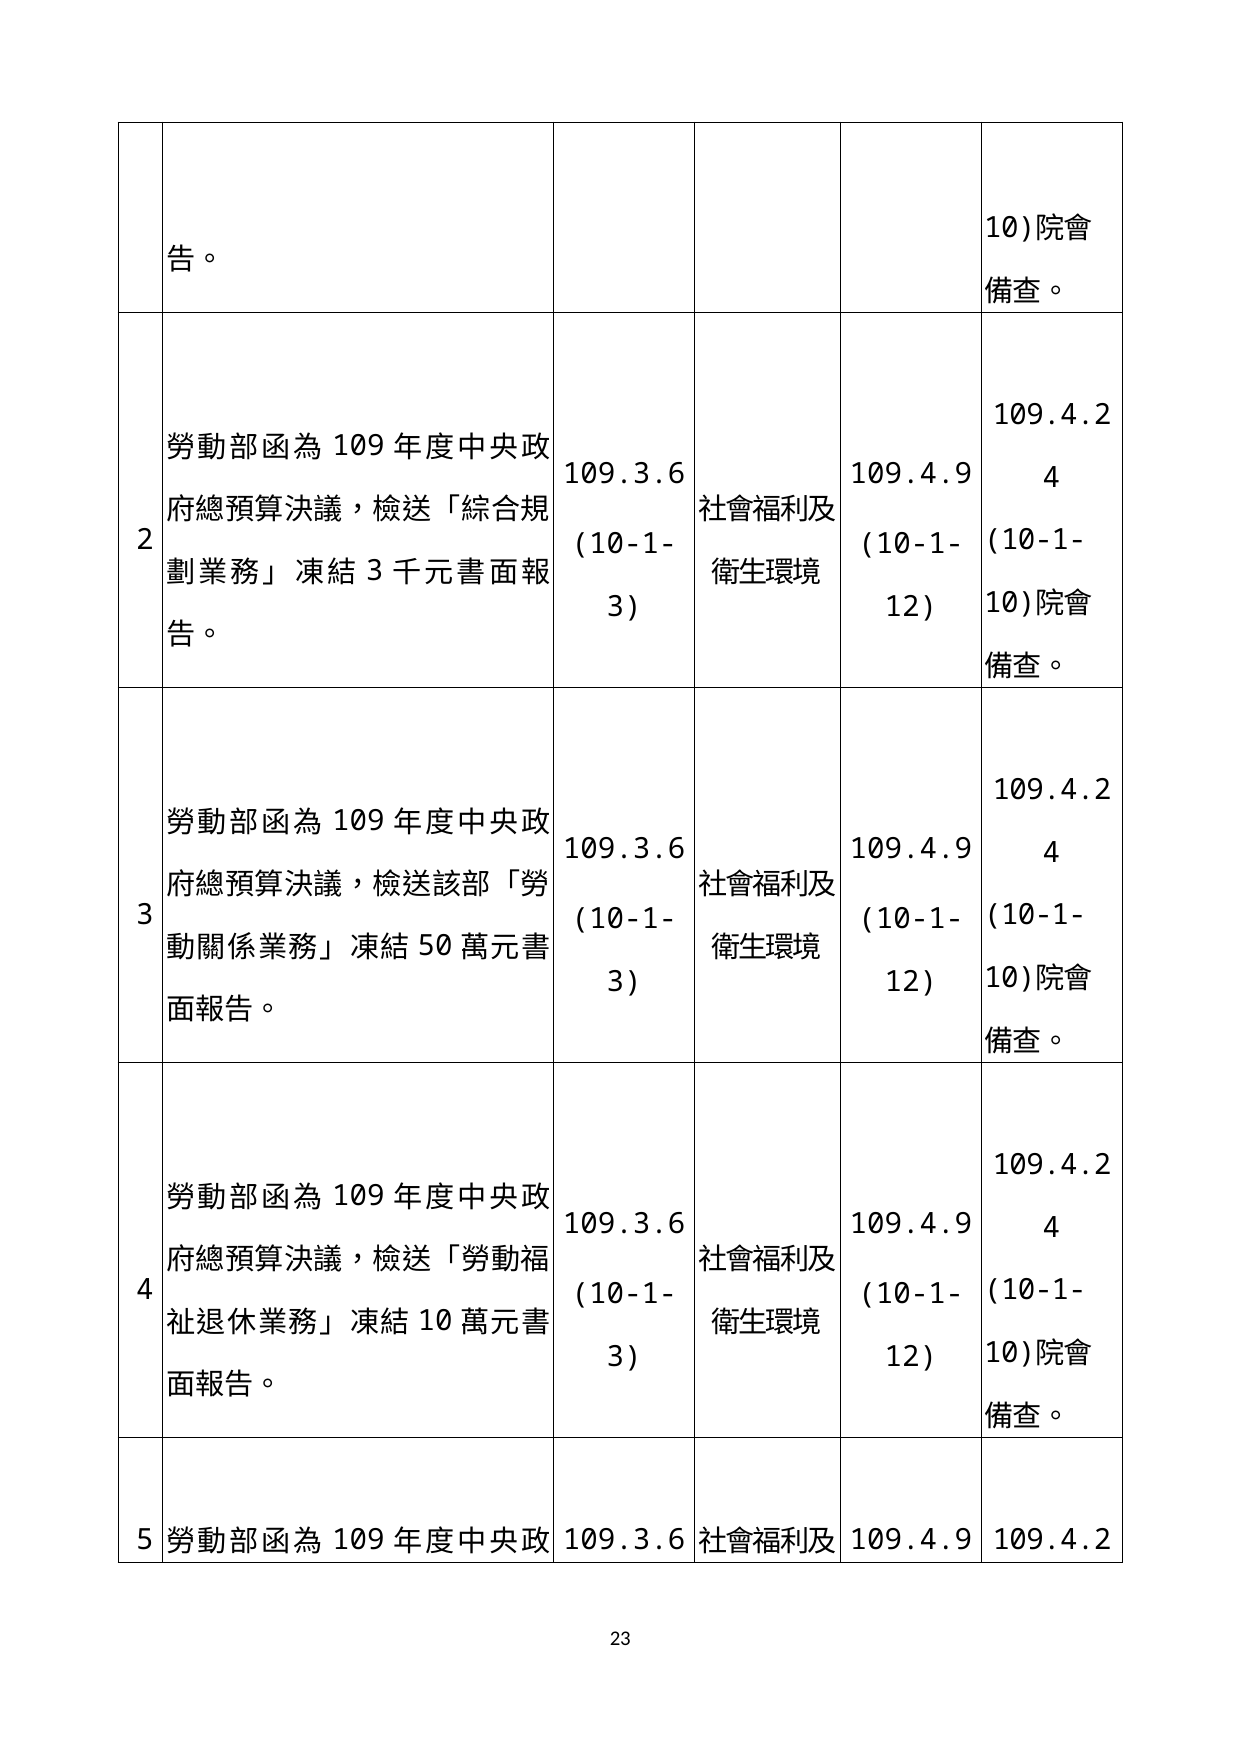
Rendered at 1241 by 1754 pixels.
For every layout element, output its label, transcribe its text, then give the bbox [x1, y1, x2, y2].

table_cell 勞動部函為109年度中央政府總預算決議，檢送「綜合規劃業務」凍結3千元書面報告。 [163, 313, 553, 687]
table_cell 109.4.24 (10-1-10)院會備查。 [982, 313, 1122, 687]
table_cell [841, 123, 981, 312]
table_cell 109.4.9 (10-1-12) [841, 688, 981, 1062]
table_cell 109.3.6 (10-1-3) [554, 1063, 694, 1437]
table_cell 告。 [163, 123, 553, 312]
table_cell 109.3.6 (10-1-3) [554, 313, 694, 687]
table_cell 109.4.9 (10-1-12) [841, 1063, 981, 1437]
table_cell [119, 1438, 162, 1562]
table_cell [119, 313, 162, 687]
table_cell [119, 688, 162, 1062]
table_cell 109.4.24 (10-1-10)院會備查。 [982, 688, 1122, 1062]
table_cell 109.4.24 (10-1-10)院會備查。 [982, 1063, 1122, 1437]
table_cell 109.4.2 [982, 1438, 1122, 1562]
table_cell 109.3.6 [554, 1438, 694, 1562]
table_cell [695, 123, 840, 312]
table_cell 勞動部函為109年度中央政府總預算決議，檢送該部「勞動關係業務」凍結50萬元書面報告。 [163, 688, 553, 1062]
table_cell 勞動部函為109年度中央政府總預算決議，檢送「勞動福祉退休業務」凍結10萬元書面報告。 [163, 1063, 553, 1437]
table_cell 10)院會備查。 [982, 123, 1122, 312]
table_cell 109.4.9 [841, 1438, 981, 1562]
table_cell [119, 1063, 162, 1437]
table_cell 勞動部函為109年度中央政 [163, 1438, 553, 1562]
table_cell 社會福利及衛生環境 [695, 313, 840, 687]
table_cell 社會福利及 [695, 1438, 840, 1562]
table_cell [554, 123, 694, 312]
table_cell 109.4.9 (10-1-12) [841, 313, 981, 687]
table_cell [119, 123, 162, 312]
table_cell 社會福利及衛生環境 [695, 688, 840, 1062]
table_cell 社會福利及衛生環境 [695, 1063, 840, 1437]
table_cell 109.3.6 (10-1-3) [554, 688, 694, 1062]
